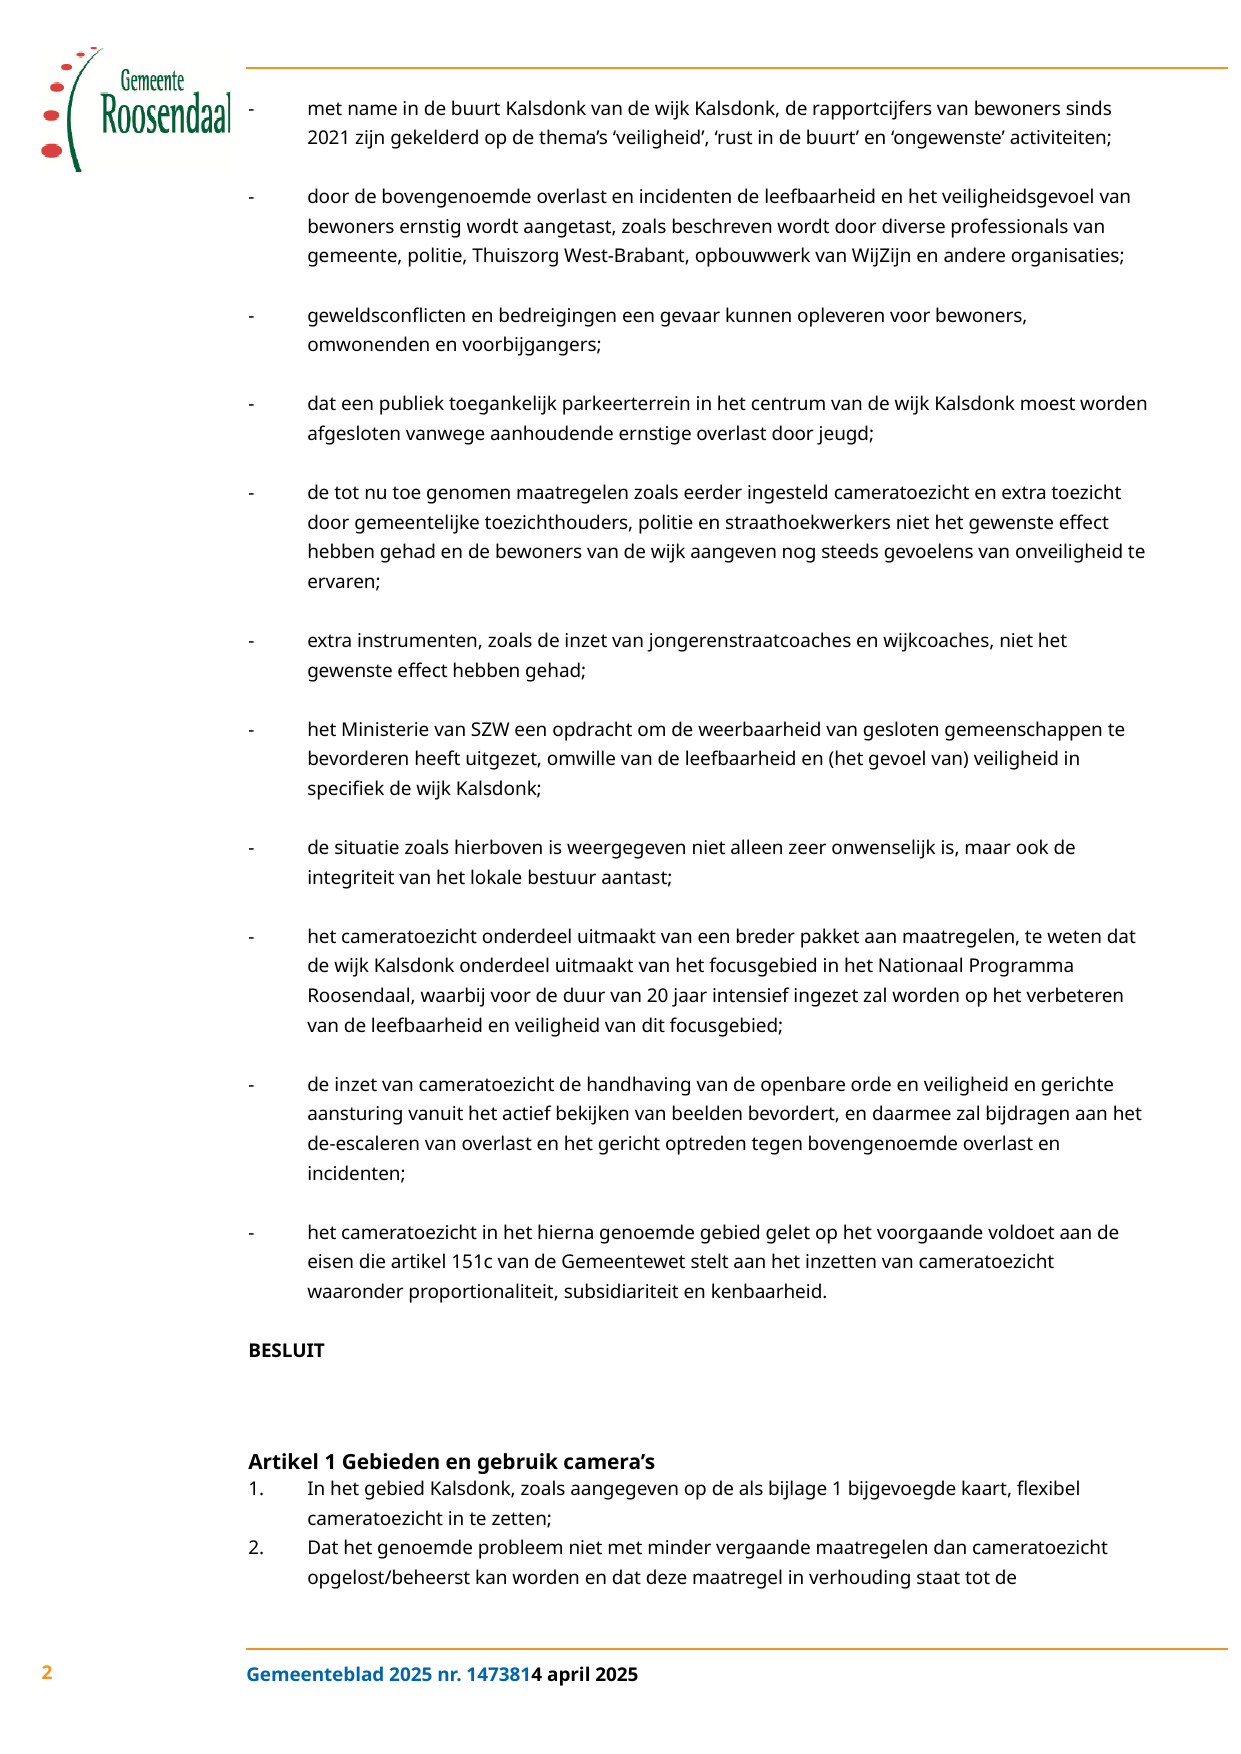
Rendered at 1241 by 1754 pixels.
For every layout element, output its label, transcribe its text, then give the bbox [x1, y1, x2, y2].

text Artikel 1 Gebieden en gebruik camera’s [248, 1447, 1152, 1475]
text BESLUIT [248, 1337, 1152, 1363]
list de tot nu toe genomen maatregelen zoals eerder ingesteld cameratoezicht en extra toezicht door gemeentelijke toezichthouders, politie en straathoekwerkers niet het gewenste effect hebben gehad en de bewoners van de wijk aangeven nog steeds gevoelens van onveiligheid te ervaren; [248, 479, 1152, 594]
list het cameratoezicht onderdeel uitmaakt van een breder pakket aan maatregelen, te weten dat de wijk Kalsdonk onderdeel uitmaakt van het focusgebied in het Nationaal Programma Roosendaal, waarbij voor de duur van 20 jaar intensief ingezet zal worden op het verbeteren van de leefbaarheid en veiligheid van dit focusgebied; [248, 923, 1152, 1038]
list extra instrumenten, zoals de inzet van jongerenstraatcoaches en wijkcoaches, niet het gewenste effect hebben gehad; [248, 627, 1152, 683]
list door de bovengenoemde overlast en incidenten de leefbaarheid en het veiligheidsgevoel van bewoners ernstig wordt aangetast, zoals beschreven wordt door diverse professionals van gemeente, politie, Thuiszorg West-Brabant, opbouwwerk van WijZijn en andere organisaties; [248, 183, 1152, 268]
list geweldsconflicten en bedreigingen een gevaar kunnen opleveren voor bewoners, omwonenden en voorbijgangers; [248, 302, 1152, 357]
list Dat het genoemde probleem niet met minder vergaande maatregelen dan cameratoezicht opgelost/beheerst kan worden en dat deze maatregel in verhouding staat tot de [248, 1534, 1152, 1590]
list met name in de buurt Kalsdonk van de wijk Kalsdonk, de rapportcijfers van bewoners sinds 2021 zijn gekelderd op de thema’s ‘veiligheid’, ‘rust in de buurt’ en ‘ongewenste’ activiteiten; [248, 95, 1152, 150]
picture [41, 47, 231, 172]
list het Ministerie van SZW een opdracht om de weerbaarheid van gesloten gemeenschappen te bevorderen heeft uitgezet, omwille van de leefbaarheid en (het gevoel van) veiligheid in specifiek de wijk Kalsdonk; [248, 716, 1152, 801]
list dat een publiek toegankelijk parkeerterrein in het centrum van de wijk Kalsdonk moest worden afgesloten vanwege aanhoudende ernstige overlast door jeugd; [248, 391, 1152, 446]
list de inzet van cameratoezicht de handhaving van de openbare orde en veiligheid en gerichte aansturing vanuit het actief bekijken van beelden bevordert, en daarmee zal bijdragen aan het de-escaleren van overlast en het gericht optreden tegen bovengenoemde overlast en incidenten; [248, 1071, 1152, 1186]
list In het gebied Kalsdonk, zoals aangegeven op de als bijlage 1 bijgevoegde kaart, flexibel cameratoezicht in te zetten; [248, 1475, 1152, 1531]
list het cameratoezicht in het hierna genoemde gebied gelet op het voorgaande voldoet aan de eisen die artikel 151c van de Gemeentewet stelt aan het inzetten van cameratoezicht waaronder proportionaliteit, subsidiariteit en kenbaarheid. [248, 1219, 1152, 1304]
list de situatie zoals hierboven is weergegeven niet alleen zeer onwenselijk is, maar ook de integriteit van het lokale bestuur aantast; [248, 834, 1152, 890]
